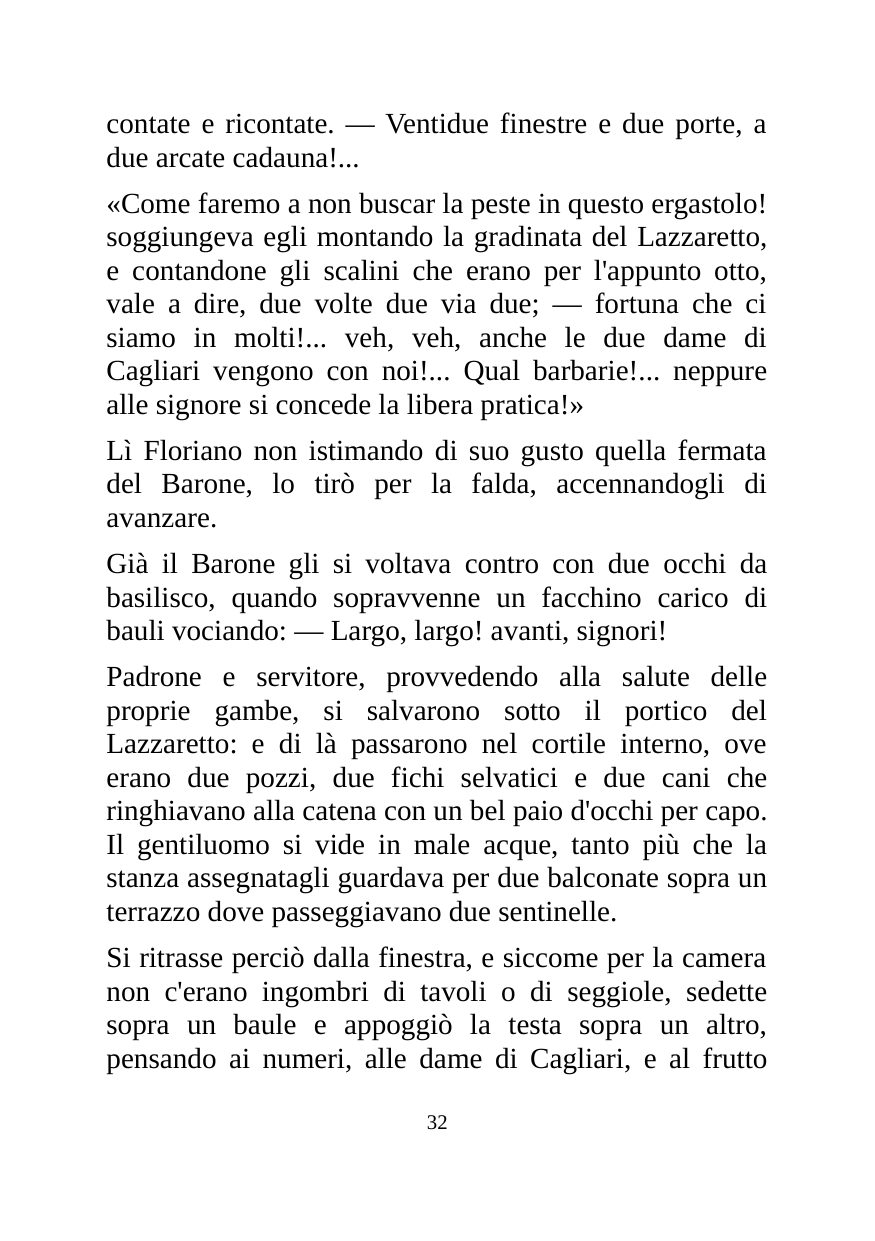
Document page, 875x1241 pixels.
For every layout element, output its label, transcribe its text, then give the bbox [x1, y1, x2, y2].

text contate e ricontate. — Ventidue finestre e due porte, a due arcate cadauna!... [106, 106, 768, 173]
text Padrone e servitore, provvedendo alla salute delle proprie gambe, si salvarono sotto il portico del Lazzaretto: e di là passarono nel cortile interno, ove erano due pozzi, due fichi selvatici e due cani che ringhiavano alla catena con un bel paio d'occhi per capo. Il gentiluomo si vide in male acque, tanto più che la stanza assegnatagli guardava per due balconate sopra un terrazzo dove passeggiavano due sentinelle. [106, 659, 768, 928]
text «Come faremo a non buscar la peste in questo ergastolo! soggiungeva egli montando la gradinata del Lazzaretto, e contandone gli scalini che erano per l'appunto otto, vale a dire, due volte due via due; — fortuna che ci siamo in molti!... veh, veh, anche le due dame di Cagliari vengono con noi!... Qual barbarie!... neppure alle signore si concede la libera pratica!» [106, 186, 768, 421]
text Si ritrasse perciò dalla finestra, e siccome per la camera non c'erano ingombri di tavoli o di seggiole, sedette sopra un baule e appoggiò la testa sopra un altro, pensando ai numeri, alle dame di Cagliari, e al frutto [106, 940, 768, 1074]
text Lì Floriano non istimando di suo gusto quella fermata del Barone, lo tirò per la falda, accennandogli di avanzare. [106, 433, 768, 534]
text Già il Barone gli si voltava contro con due occhi da basilisco, quando sopravvenne un facchino carico di bauli vociando: — Largo, largo! avanti, signori! [106, 546, 768, 647]
